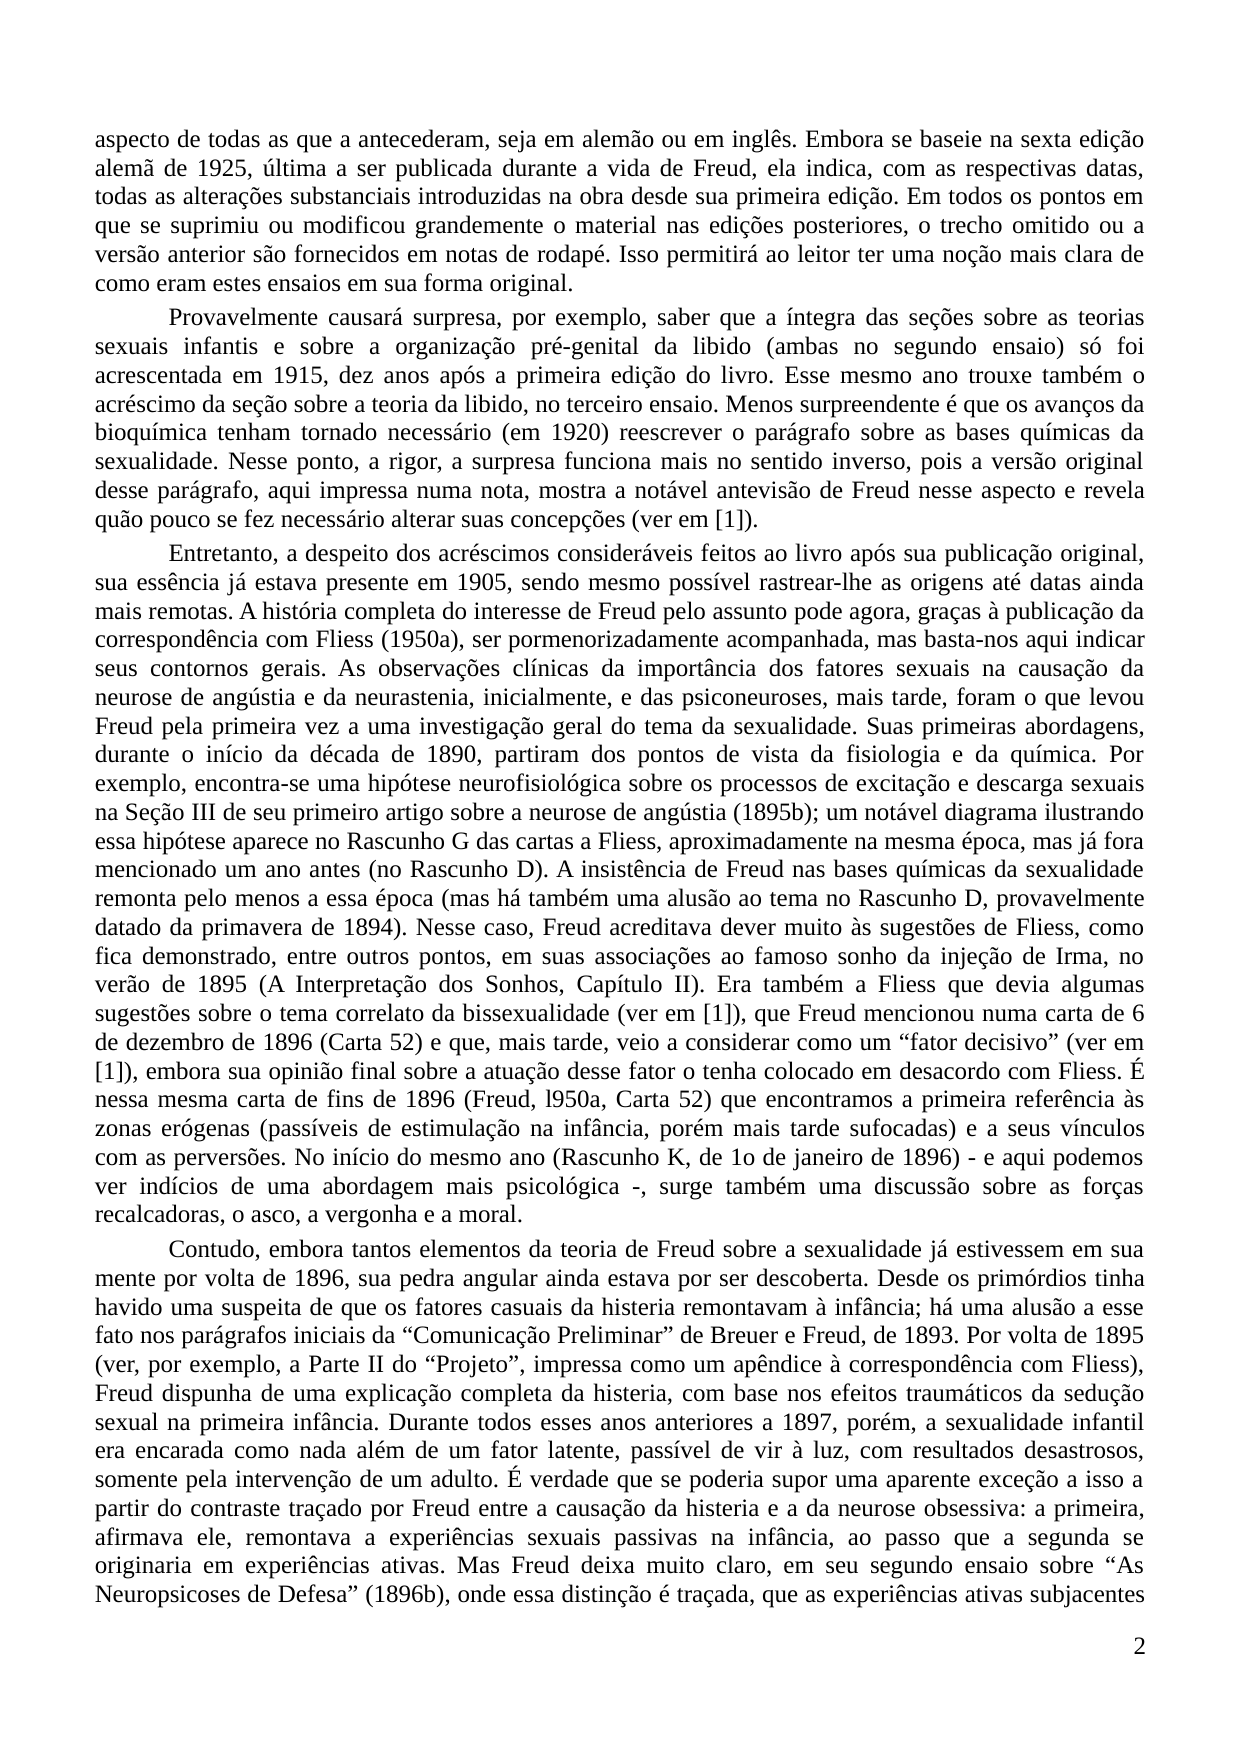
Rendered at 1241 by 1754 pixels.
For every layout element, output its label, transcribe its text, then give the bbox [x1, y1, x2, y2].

text aspecto de todas as que a antecederam, seja em alemão ou em inglês. Embora se baseie na sexta edição alemã de 1925, última a ser publicada durante a vida de Freud, ela indica, com as respectivas datas, todas as alterações substanciais introduzidas na obra desde sua primeira edição. Em todos os pontos em que se suprimiu ou modificou grandemente o material nas edições posteriores, o trecho omitido ou a versão anterior são fornecidos em notas de rodapé. Isso permitirá ao leitor ter uma noção mais clara de como eram estes ensaios em sua forma original. [94, 124, 1146, 296]
text Entretanto, a despeito dos acréscimos consideráveis feitos ao livro após sua publicação original, sua essência já estava presente em 1905, sendo mesmo possível rastrear-lhe as origens até datas ainda mais remotas. A história completa do interesse de Freud pelo assunto pode agora, graças à publicação da correspondência com Fliess (1950a), ser pormenorizadamente acompanhada, mas basta-nos aqui indicar seus contornos gerais. As observações clínicas da importância dos fatores sexuais na causação da neurose de angústia e da neurastenia, inicialmente, e das psiconeuroses, mais tarde, foram o que levou Freud pela primeira vez a uma investigação geral do tema da sexualidade. Suas primeiras abordagens, durante o início da década de 1890, partiram dos pontos de vista da fisiologia e da química. Por exemplo, encontra-se uma hipótese neurofisiológica sobre os processos de excitação e descarga sexuais na Seção III de seu primeiro artigo sobre a neurose de angústia (1895b); um notável diagrama ilustrando essa hipótese aparece no Rascunho G das cartas a Fliess, aproximadamente na mesma época, mas já fora mencionado um ano antes (no Rascunho D). A insistência de Freud nas bases químicas da sexualidade remonta pelo menos a essa época (mas há também uma alusão ao tema no Rascunho D, provavelmente datado da primavera de 1894). Nesse caso, Freud acreditava dever muito às sugestões de Fliess, como fica demonstrado, entre outros pontos, em suas associações ao famoso sonho da injeção de Irma, no verão de 1895 (A Interpretação dos Sonhos, Capítulo II). Era também a Fliess que devia algumas sugestões sobre o tema correlato da bissexualidade (ver em [1]), que Freud mencionou numa carta de 6 de dezembro de 1896 (Carta 52) e que, mais tarde, veio a considerar como um “fator decisivo” (ver em [1]), embora sua opinião final sobre a atuação desse fator o tenha colocado em desacordo com Fliess. É nessa mesma carta de fins de 1896 (Freud, l950a, Carta 52) que encontramos a primeira referência às zonas erógenas (passíveis de estimulação na infância, porém mais tarde sufocadas) e a seus vínculos com as perversões. No início do mesmo ano (Rascunho K, de 1o de janeiro de 1896) - e aqui podemos ver indícios de uma abordagem mais psicológica -, surge também uma discussão sobre as forças recalcadoras, o asco, a vergonha e a moral. [94, 538, 1146, 1228]
text Contudo, embora tantos elementos da teoria de Freud sobre a sexualidade já estivessem em sua mente por volta de 1896, sua pedra angular ainda estava por ser descoberta. Desde os primórdios tinha havido uma suspeita de que os fatores casuais da histeria remontavam à infância; há uma alusão a esse fato nos parágrafos iniciais da “Comunicação Preliminar” de Breuer e Freud, de 1893. Por volta de 1895 (ver, por exemplo, a Parte II do “Projeto”, impressa como um apêndice à correspondência com Fliess), Freud dispunha de uma explicação completa da histeria, com base nos efeitos traumáticos da sedução sexual na primeira infância. Durante todos esses anos anteriores a 1897, porém, a sexualidade infantil era encarada como nada além de um fator latente, passível de vir à luz, com resultados desastrosos, somente pela intervenção de um adulto. É verdade que se poderia supor uma aparente exceção a isso a partir do contraste traçado por Freud entre a causação da histeria e a da neurose obsessiva: a primeira, afirmava ele, remontava a experiências sexuais passivas na infância, ao passo que a segunda se originaria em experiências ativas. Mas Freud deixa muito claro, em seu segundo ensaio sobre “As Neuropsicoses de Defesa” (1896b), onde essa distinção é traçada, que as experiências ativas subjacentes [94, 1234, 1146, 1608]
text Provavelmente causará surpresa, por exemplo, saber que a íntegra das seções sobre as teorias sexuais infantis e sobre a organização pré-genital da libido (ambas no segundo ensaio) só foi acrescentada em 1915, dez anos após a primeira edição do livro. Esse mesmo ano trouxe também o acréscimo da seção sobre a teoria da libido, no terceiro ensaio. Menos surpreendente é que os avanços da bioquímica tenham tornado necessário (em 1920) reescrever o parágrafo sobre as bases químicas da sexualidade. Nesse ponto, a rigor, a surpresa funciona mais no sentido inverso, pois a versão original desse parágrafo, aqui impressa numa nota, mostra a notável antevisão de Freud nesse aspecto e revela quão pouco se fez necessário alterar suas concepções (ver em [1]). [94, 302, 1146, 532]
